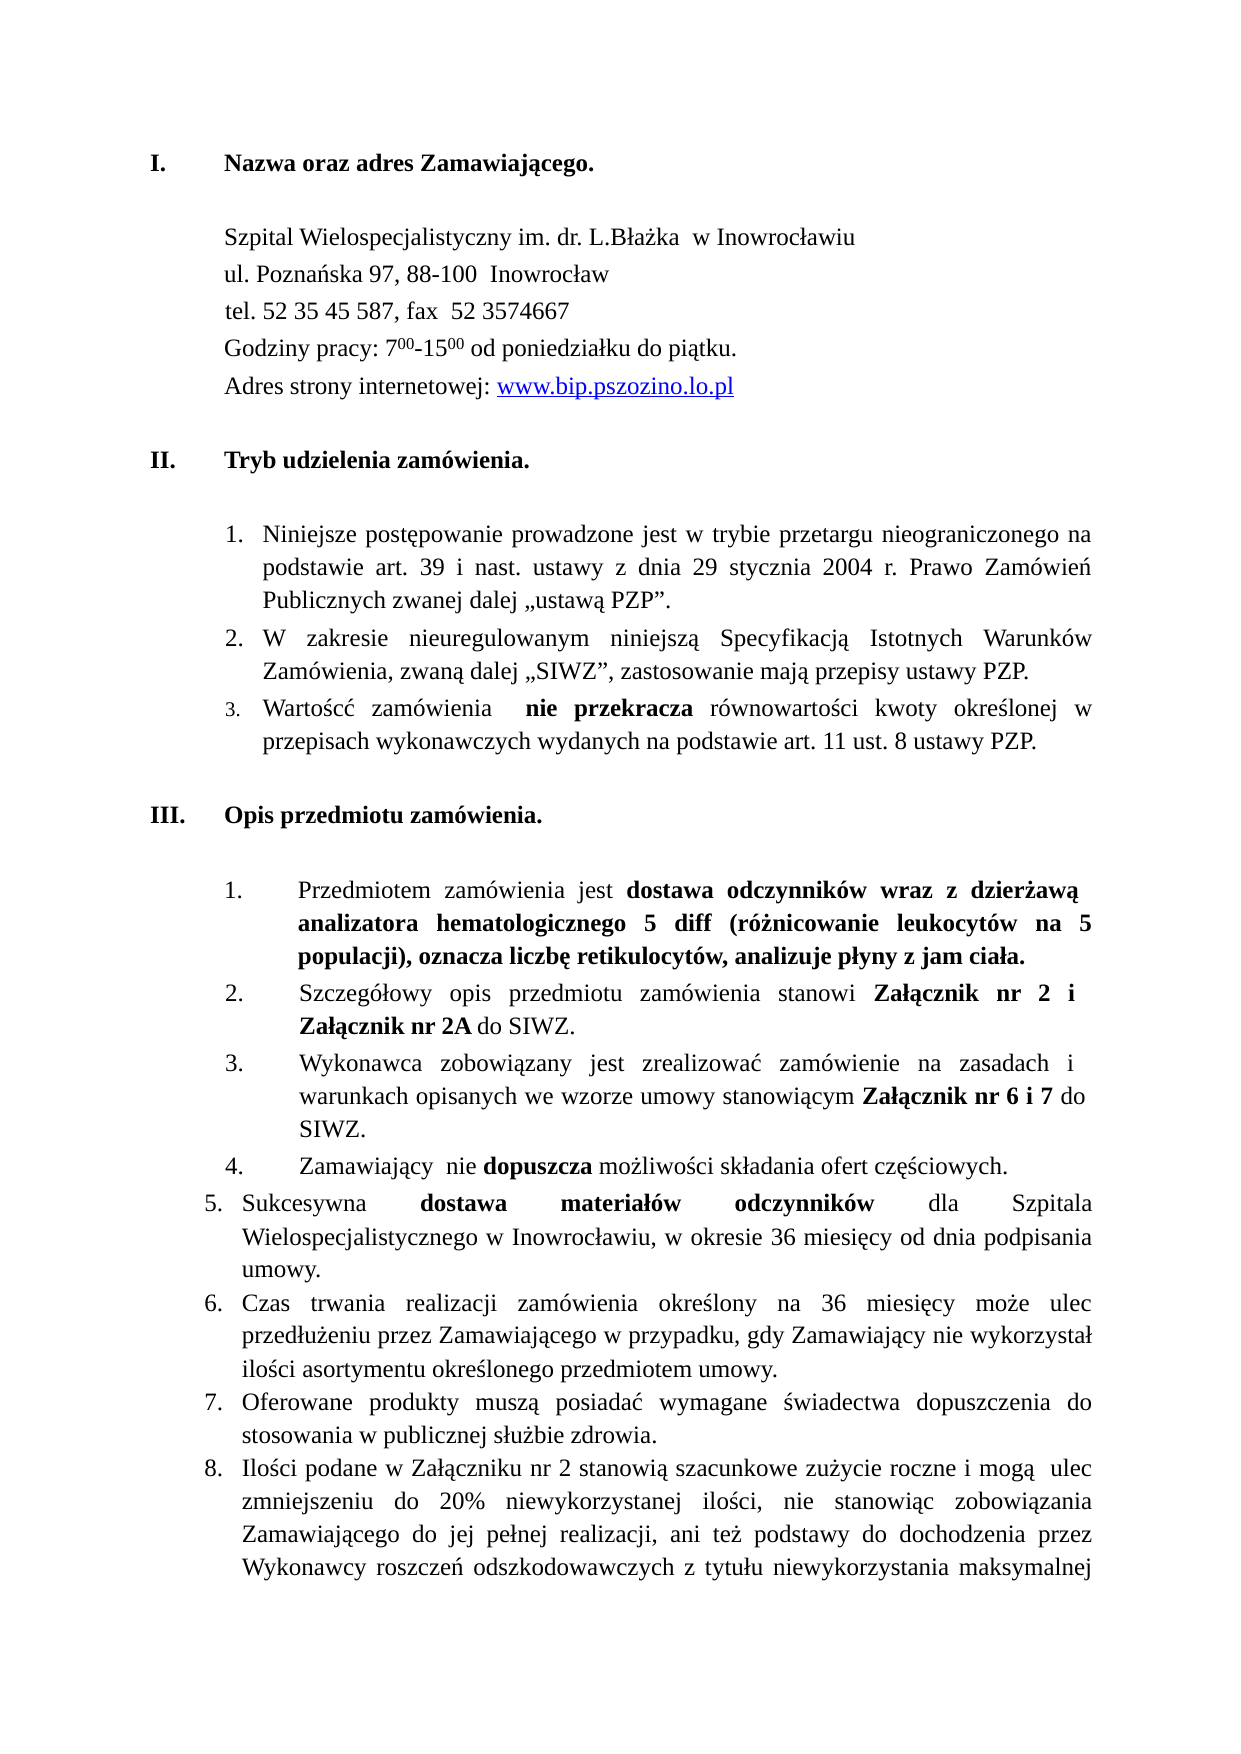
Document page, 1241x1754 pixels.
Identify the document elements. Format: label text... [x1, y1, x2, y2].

text ul. Poznańska 97, 88-100 Inowrocław [150, 259, 1093, 288]
text II. Tryb udzielenia zamówienia. [150, 445, 1093, 474]
text Adres strony internetowej: www.bip.pszozino.lo.pl [150, 371, 1093, 399]
text 1. Przedmiotem zamówienia jest dostawa odczynników wraz z dzierżawą analizatora hematologicznego 5 diff (różnicowanie leukocytów na 5 populacji), oznacza liczbę retikulocytów, analizuje płyny z jam ciała. [224, 875, 1093, 969]
text tel. 52 35 45 587, fax 52 3574667 [150, 296, 1093, 325]
text Szpital Wielospecjalistyczny im. dr. L.Błażka w Inowrocławiu [150, 222, 1093, 251]
text I. Nazwa oraz adres Zamawiającego. [150, 148, 1093, 176]
list Niniejsze postępowanie prowadzone jest w trybie przetargu nieograniczonego na podstawie art. 39 i nast. ustawy z dnia 29 stycznia 2004 r. Prawo Zamówień Publicznych zwanej dalej „ustawą PZP”. [225, 519, 1093, 614]
text III. Opis przedmiotu zamówienia. [150, 800, 1093, 829]
list Czas trwania realizacji zamówienia określony na 36 miesięcy może ulec przedłużeniu przez Zamawiającego w przypadku, gdy Zamawiający nie wykorzystał ilości asortymentu określonego przedmiotem umowy. [204, 1288, 1093, 1382]
text Godziny pracy: 700-1500 od poniedziałku do piątku. [150, 333, 1093, 362]
list Wartoścć zamówienia nie przekracza równowartości kwoty określonej w przepisach wykonawczych wydanych na podstawie art. 11 ust. 8 ustawy PZP. [225, 693, 1093, 755]
list Sukcesywna dostawa materiałów odczynników dla Szpitala Wielospecjalistycznego w Inowrocławiu, w okresie 36 miesięcy od dnia podpisania umowy. [204, 1188, 1093, 1283]
text 4. Zamawiający nie dopuszcza możliwości składania ofert częściowych. [225, 1151, 1093, 1180]
text 3. Wykonawca zobowiązany jest zrealizować zamówienie na zasadach i warunkach opisanych we wzorze umowy stanowiącym Załącznik nr 6 i 7 do SIWZ. [225, 1048, 1093, 1143]
list Ilości podane w Załączniku nr 2 stanowią szacunkowe zużycie roczne i mogą ulec zmniejszeniu do 20% niewykorzystanej ilości, nie stanowiąc zobowiązania Zamawiającego do jej pełnej realizacji, ani też podstawy do dochodzenia przez Wykonawcy roszczeń odszkodowawczych z tytułu niewykorzystania maksymalnej [204, 1453, 1093, 1581]
list W zakresie nieuregulowanym niniejszą Specyfikacją Istotnych Warunków Zamówienia, zwaną dalej „SIWZ”, zastosowanie mają przepisy ustawy PZP. [225, 623, 1093, 684]
text 2. Szczegółowy opis przedmiotu zamówienia stanowi Załącznik nr 2 i Załącznik nr 2A do SIWZ. [225, 978, 1093, 1040]
list Oferowane produkty muszą posiadać wymagane świadectwa dopuszczenia do stosowania w publicznej służbie zdrowia. [204, 1387, 1093, 1448]
